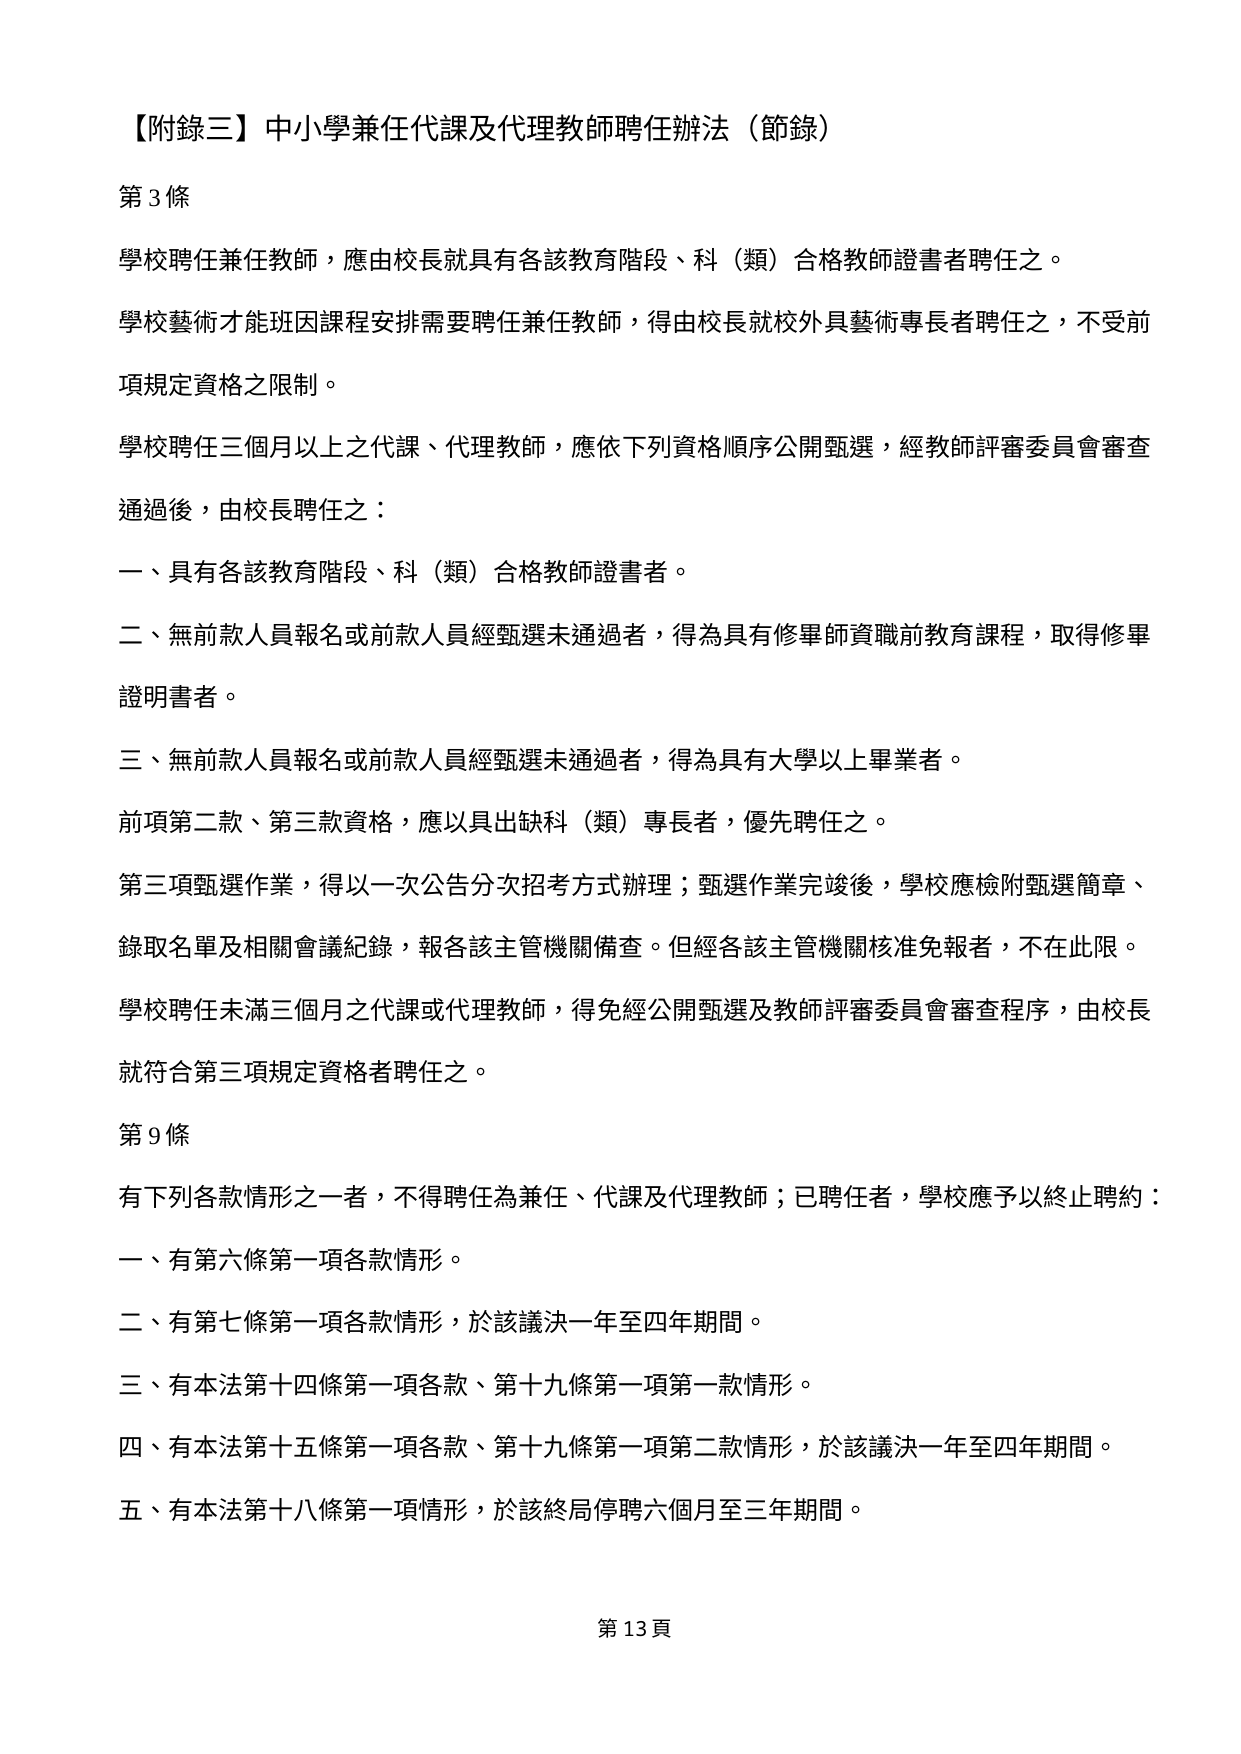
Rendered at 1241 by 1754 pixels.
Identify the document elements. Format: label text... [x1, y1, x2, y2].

text 三、無前款人員報名或前款人員經甄選未通過者，得為具有大學以上畢業者。 [118, 717, 1152, 779]
text 二、無前款人員報名或前款人員經甄選未通過者，得為具有修畢師資職前教育課程，取得修畢證明書者。 [118, 592, 1152, 717]
text 【附錄三】中小學兼任代課及代理教師聘任辦法（節錄） [118, 85, 1152, 148]
text 一、具有各該教育階段、科（類）合格教師證書者。 [118, 529, 1152, 592]
text 第9條 [118, 1092, 1152, 1154]
text 學校藝術才能班因課程安排需要聘任兼任教師，得由校長就校外具藝術專長者聘任之，不受前項規定資格之限制。 [118, 279, 1152, 404]
text 五、有本法第十八條第一項情形，於該終局停聘六個月至三年期間。 [118, 1467, 1152, 1529]
text 四、有本法第十五條第一項各款、第十九條第一項第二款情形，於該議決一年至四年期間。 [118, 1404, 1152, 1467]
text 第3條 [118, 154, 1152, 217]
text 有下列各款情形之一者，不得聘任為兼任、代課及代理教師；已聘任者，學校應予以終止聘約： [118, 1154, 1152, 1217]
text 學校聘任未滿三個月之代課或代理教師，得免經公開甄選及教師評審委員會審查程序，由校長就符合第三項規定資格者聘任之。 [118, 967, 1152, 1092]
text 前項第二款、第三款資格，應以具出缺科（類）專長者，優先聘任之。 [118, 779, 1152, 842]
text 學校聘任三個月以上之代課、代理教師，應依下列資格順序公開甄選，經教師評審委員會審查通過後，由校長聘任之： [118, 404, 1152, 529]
text 一、有第六條第一項各款情形。 [118, 1217, 1152, 1279]
text 第三項甄選作業，得以一次公告分次招考方式辦理；甄選作業完竣後，學校應檢附甄選簡章、錄取名單及相關會議紀錄，報各該主管機關備查。但經各該主管機關核准免報者，不在此限。 [118, 842, 1152, 967]
text 學校聘任兼任教師，應由校長就具有各該教育階段、科（類）合格教師證書者聘任之。 [118, 217, 1152, 279]
text 二、有第七條第一項各款情形，於該議決一年至四年期間。 [118, 1279, 1152, 1342]
text 三、有本法第十四條第一項各款、第十九條第一項第一款情形。 [118, 1342, 1152, 1404]
